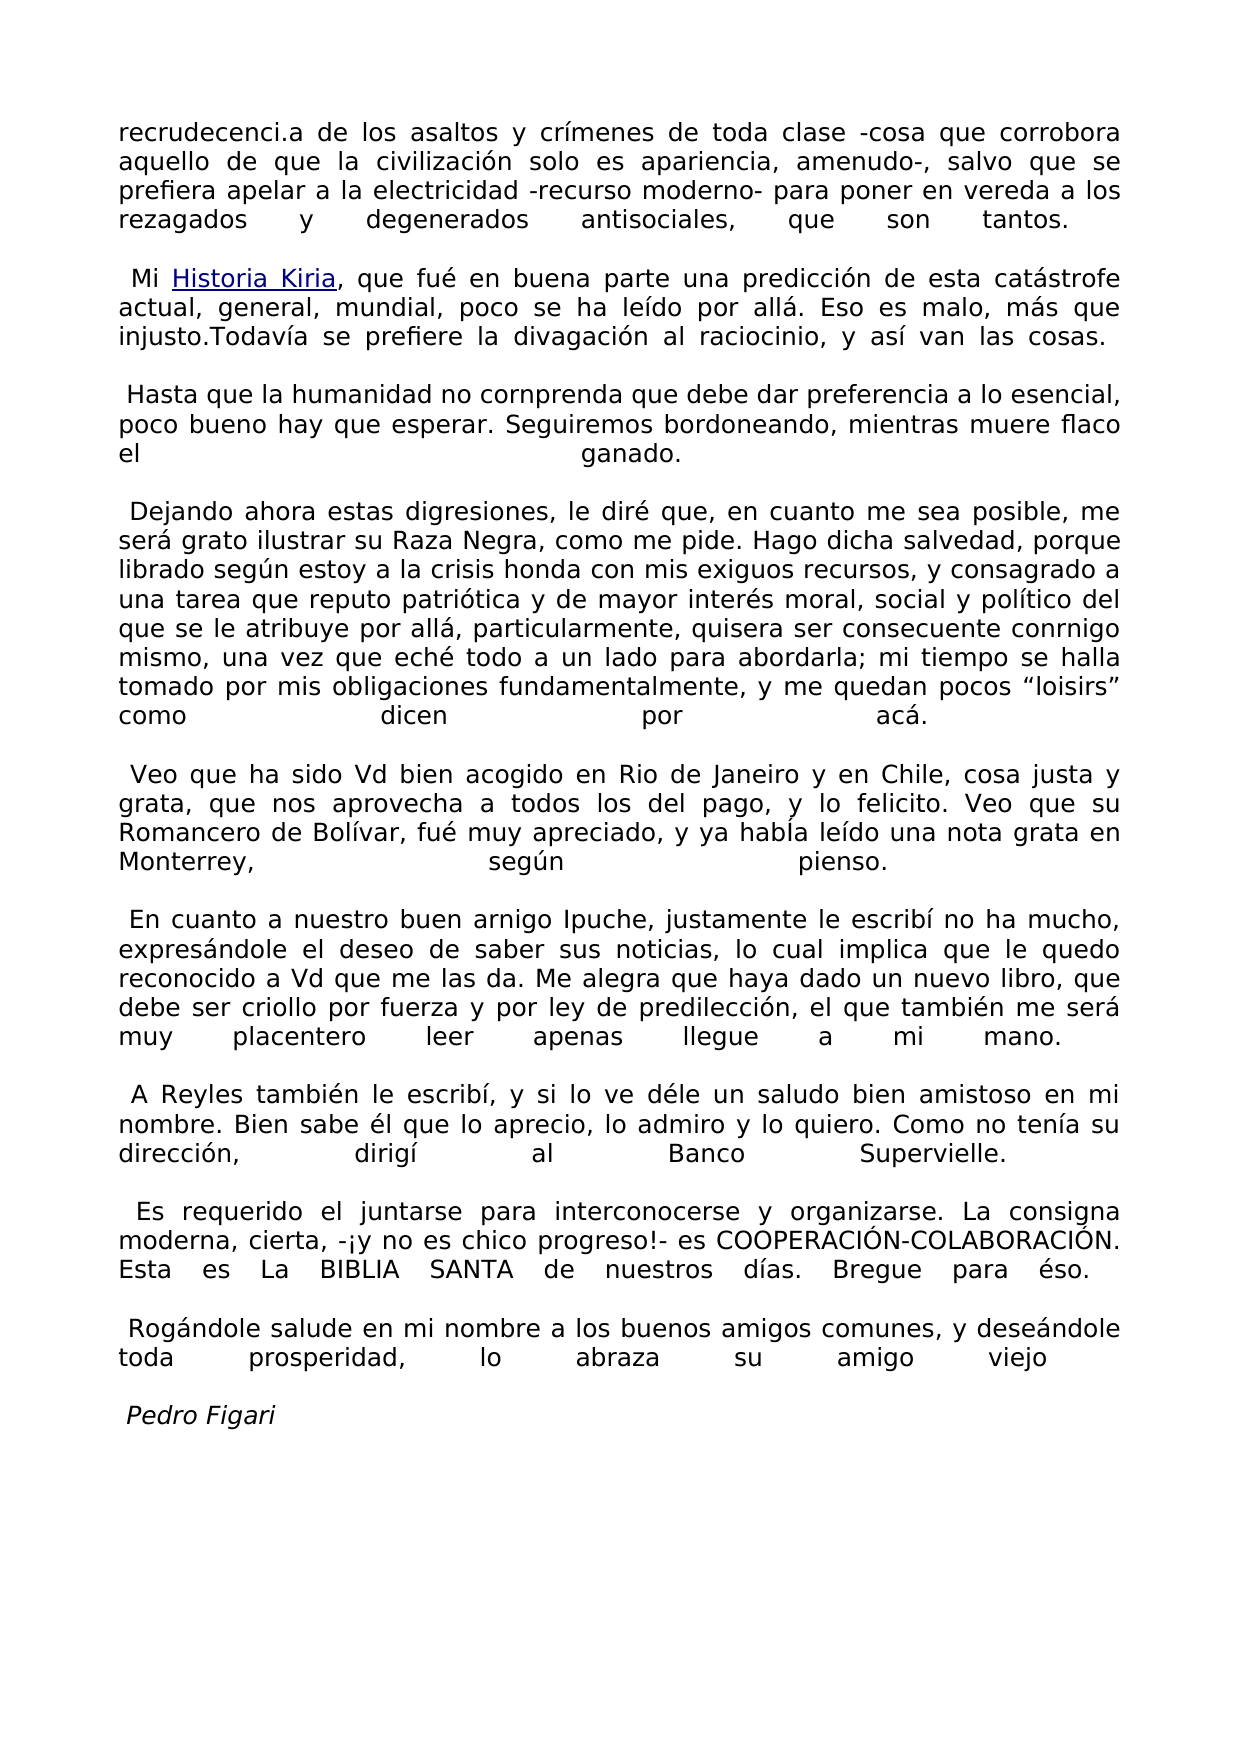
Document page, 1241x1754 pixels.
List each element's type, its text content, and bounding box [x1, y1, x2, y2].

text recrudecenci.a de los asaltos y crímenes de toda clase -cosa que corrobora aquello de que la civilización solo es apariencia, amenudo-, salvo que se prefiera apelar a la electricidad -recurso moderno- para poner en vereda a los rezagados y degenerados antisociales, que son tantos. Mi Historia Kiria, que fué en buena parte una predicción de esta catástrofe actual, general, mundial, poco se ha leído por allá. Eso es malo, más que injusto.Todavía se prefiere la divagación al raciocinio, y así van las cosas. Hasta que la humanidad no cornprenda que debe dar preferencia a lo esencial, poco bueno hay que esperar. Seguiremos bordoneando, mientras muere flaco el ganado. Dejando ahora estas digresiones, le diré que, en cuanto me sea posible, me será grato ilustrar su Raza Negra, como me pide. Hago dicha salvedad, porque librado según estoy a la crisis honda con mis exiguos recursos, y consagrado a una tarea que reputo patriótica y de mayor interés moral, social y político del que se le atribuye por allá, particularmente, quisera ser consecuente conrnigo mismo, una vez que eché todo a un lado para abordarla; mi tiempo se halla tomado por mis obligaciones fundamentalmente, y me quedan pocos “loisirs” como dicen por acá. Veo que ha sido Vd bien acogido en Rio de Janeiro y en Chile, cosa justa y grata, que nos aprovecha a todos los del pago, y lo felicito. Veo que su Romancero de Bolívar, fué muy apreciado, y ya habÍa leído una nota grata en Monterrey, según pienso. En cuanto a nuestro buen arnigo Ipuche, justamente le escribí no ha mucho, expresándole el deseo de saber sus noticias, lo cual implica que le quedo reconocido a Vd que me las da. Me alegra que haya dado un nuevo libro, que debe ser criollo por fuerza y por ley de predilección, el que también me será muy placentero leer apenas llegue a mi mano. A Reyles también le escribí, y si lo ve déle un saludo bien amistoso en mi nombre. Bien sabe él que lo aprecio, lo admiro y lo quiero. Como no tenía su dirección, dirigí al Banco Supervielle. Es requerido el juntarse para interconocerse y organizarse. La consigna moderna, cierta, -¡y no es chico progreso!- es COOPERACIÓN-COLABORACIÓN. Esta es La BIBLIA SANTA de nuestros días. Bregue para éso. Rogándole salude en mi nombre a los buenos amigos comunes, y deseándole toda prosperidad, lo abraza su amigo viejo Pedro Figari [118, 118, 1122, 1431]
